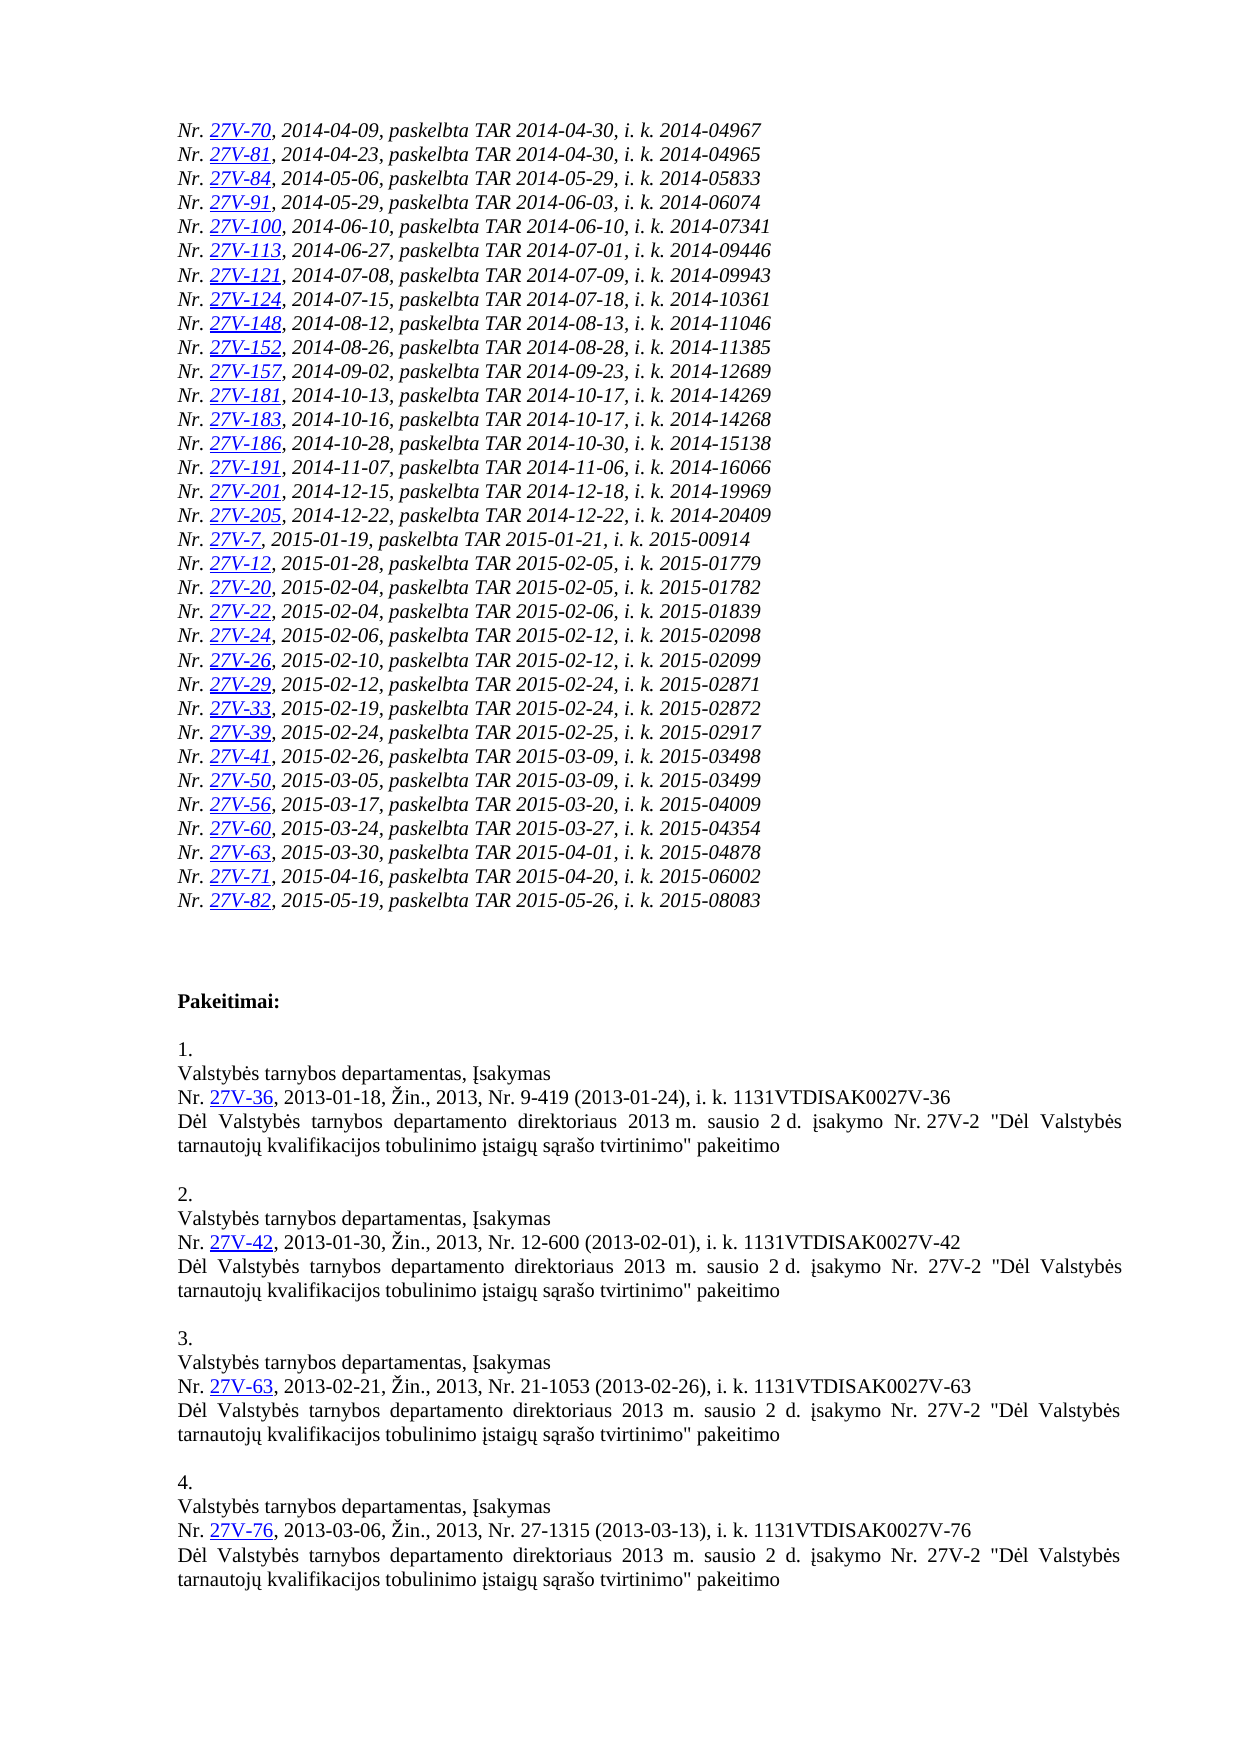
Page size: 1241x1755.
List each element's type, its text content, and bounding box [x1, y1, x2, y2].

text Nr. 27V-82, 2015-05-19, paskelbta TAR 2015-05-26, i. k. 2015-08083 [177, 888, 1122, 912]
text Valstybės tarnybos departamentas, Įsakymas [177, 1061, 1122, 1085]
text Nr. 27V-181, 2014-10-13, paskelbta TAR 2014-10-17, i. k. 2014-14269 [177, 383, 1122, 407]
text Nr. 27V-56, 2015-03-17, paskelbta TAR 2015-03-20, i. k. 2015-04009 [177, 792, 1122, 816]
text Nr. 27V-81, 2014-04-23, paskelbta TAR 2014-04-30, i. k. 2014-04965 [177, 142, 1122, 166]
text Valstybės tarnybos departamentas, Įsakymas [177, 1206, 1122, 1230]
text Nr. 27V-191, 2014-11-07, paskelbta TAR 2014-11-06, i. k. 2014-16066 [177, 455, 1122, 479]
text Nr. 27V-29, 2015-02-12, paskelbta TAR 2015-02-24, i. k. 2015-02871 [177, 672, 1122, 696]
text Nr. 27V-63, 2015-03-30, paskelbta TAR 2015-04-01, i. k. 2015-04878 [177, 840, 1122, 864]
text Nr. 27V-7, 2015-01-19, paskelbta TAR 2015-01-21, i. k. 2015-00914 [177, 527, 1122, 551]
text Nr. 27V-84, 2014-05-06, paskelbta TAR 2014-05-29, i. k. 2014-05833 [177, 166, 1122, 190]
text Nr. 27V-186, 2014-10-28, paskelbta TAR 2014-10-30, i. k. 2014-15138 [177, 431, 1122, 455]
text Nr. 27V-60, 2015-03-24, paskelbta TAR 2015-03-27, i. k. 2015-04354 [177, 816, 1122, 840]
text Nr. 27V-63, 2013-02-21, Žin., 2013, Nr. 21-1053 (2013-02-26), i. k. 1131VTDISAK0027V-63 [177, 1374, 1122, 1398]
text Dėl Valstybės tarnybos departamento direktoriaus 2013 m. sausio 2 d. įsakymo Nr. 27V-2 "Dėl Valstybės tarnautojų kvalifikacijos tobulinimo įstaigų sąrašo tvirtinimo" pakeitimo [177, 1109, 1122, 1157]
text Nr. 27V-41, 2015-02-26, paskelbta TAR 2015-03-09, i. k. 2015-03498 [177, 744, 1122, 768]
text Pakeitimai: [177, 989, 1122, 1013]
text Nr. 27V-201, 2014-12-15, paskelbta TAR 2014-12-18, i. k. 2014-19969 [177, 479, 1122, 503]
text Nr. 27V-205, 2014-12-22, paskelbta TAR 2014-12-22, i. k. 2014-20409 [177, 503, 1122, 527]
text Nr. 27V-26, 2015-02-10, paskelbta TAR 2015-02-12, i. k. 2015-02099 [177, 647, 1122, 672]
text Nr. 27V-70, 2014-04-09, paskelbta TAR 2014-04-30, i. k. 2014-04967 [177, 118, 1122, 142]
text 3. [177, 1326, 1122, 1350]
text Nr. 27V-36, 2013-01-18, Žin., 2013, Nr. 9-419 (2013-01-24), i. k. 1131VTDISAK0027V-36 [177, 1085, 1122, 1109]
text Nr. 27V-157, 2014-09-02, paskelbta TAR 2014-09-23, i. k. 2014-12689 [177, 359, 1122, 383]
text Nr. 27V-33, 2015-02-19, paskelbta TAR 2015-02-24, i. k. 2015-02872 [177, 696, 1122, 720]
text Nr. 27V-124, 2014-07-15, paskelbta TAR 2014-07-18, i. k. 2014-10361 [177, 287, 1122, 311]
text Nr. 27V-148, 2014-08-12, paskelbta TAR 2014-08-13, i. k. 2014-11046 [177, 311, 1122, 335]
text 1. [177, 1037, 1122, 1061]
text Nr. 27V-183, 2014-10-16, paskelbta TAR 2014-10-17, i. k. 2014-14268 [177, 407, 1122, 431]
text Nr. 27V-152, 2014-08-26, paskelbta TAR 2014-08-28, i. k. 2014-11385 [177, 335, 1122, 359]
text Nr. 27V-24, 2015-02-06, paskelbta TAR 2015-02-12, i. k. 2015-02098 [177, 623, 1122, 647]
text Nr. 27V-121, 2014-07-08, paskelbta TAR 2014-07-09, i. k. 2014-09943 [177, 262, 1122, 287]
text Nr. 27V-12, 2015-01-28, paskelbta TAR 2015-02-05, i. k. 2015-01779 [177, 551, 1122, 575]
text Nr. 27V-71, 2015-04-16, paskelbta TAR 2015-04-20, i. k. 2015-06002 [177, 864, 1122, 888]
text Nr. 27V-91, 2014-05-29, paskelbta TAR 2014-06-03, i. k. 2014-06074 [177, 190, 1122, 214]
text 4. [177, 1470, 1122, 1494]
text Nr. 27V-22, 2015-02-04, paskelbta TAR 2015-02-06, i. k. 2015-01839 [177, 599, 1122, 623]
text Dėl Valstybės tarnybos departamento direktoriaus 2013 m. sausio 2 d. įsakymo Nr. 27V-2 "Dėl Valstybės tarnautojų kvalifikacijos tobulinimo įstaigų sąrašo tvirtinimo" pakeitimo [177, 1254, 1122, 1302]
text Nr. 27V-76, 2013-03-06, Žin., 2013, Nr. 27-1315 (2013-03-13), i. k. 1131VTDISAK0027V-76 [177, 1518, 1122, 1542]
text Dėl Valstybės tarnybos departamento direktoriaus 2013 m. sausio 2 d. įsakymo Nr. 27V-2 "Dėl Valstybės tarnautojų kvalifikacijos tobulinimo įstaigų sąrašo tvirtinimo" pakeitimo [177, 1542, 1122, 1591]
text Nr. 27V-39, 2015-02-24, paskelbta TAR 2015-02-25, i. k. 2015-02917 [177, 720, 1122, 744]
text Valstybės tarnybos departamentas, Įsakymas [177, 1350, 1122, 1374]
text Nr. 27V-100, 2014-06-10, paskelbta TAR 2014-06-10, i. k. 2014-07341 [177, 214, 1122, 238]
text Nr. 27V-50, 2015-03-05, paskelbta TAR 2015-03-09, i. k. 2015-03499 [177, 768, 1122, 792]
text Nr. 27V-42, 2013-01-30, Žin., 2013, Nr. 12-600 (2013-02-01), i. k. 1131VTDISAK0027V-42 [177, 1230, 1122, 1254]
text Nr. 27V-20, 2015-02-04, paskelbta TAR 2015-02-05, i. k. 2015-01782 [177, 575, 1122, 599]
text Nr. 27V-113, 2014-06-27, paskelbta TAR 2014-07-01, i. k. 2014-09446 [177, 238, 1122, 262]
text Dėl Valstybės tarnybos departamento direktoriaus 2013 m. sausio 2 d. įsakymo Nr. 27V-2 "Dėl Valstybės tarnautojų kvalifikacijos tobulinimo įstaigų sąrašo tvirtinimo" pakeitimo [177, 1398, 1122, 1446]
text Valstybės tarnybos departamentas, Įsakymas [177, 1494, 1122, 1518]
text 2. [177, 1182, 1122, 1206]
